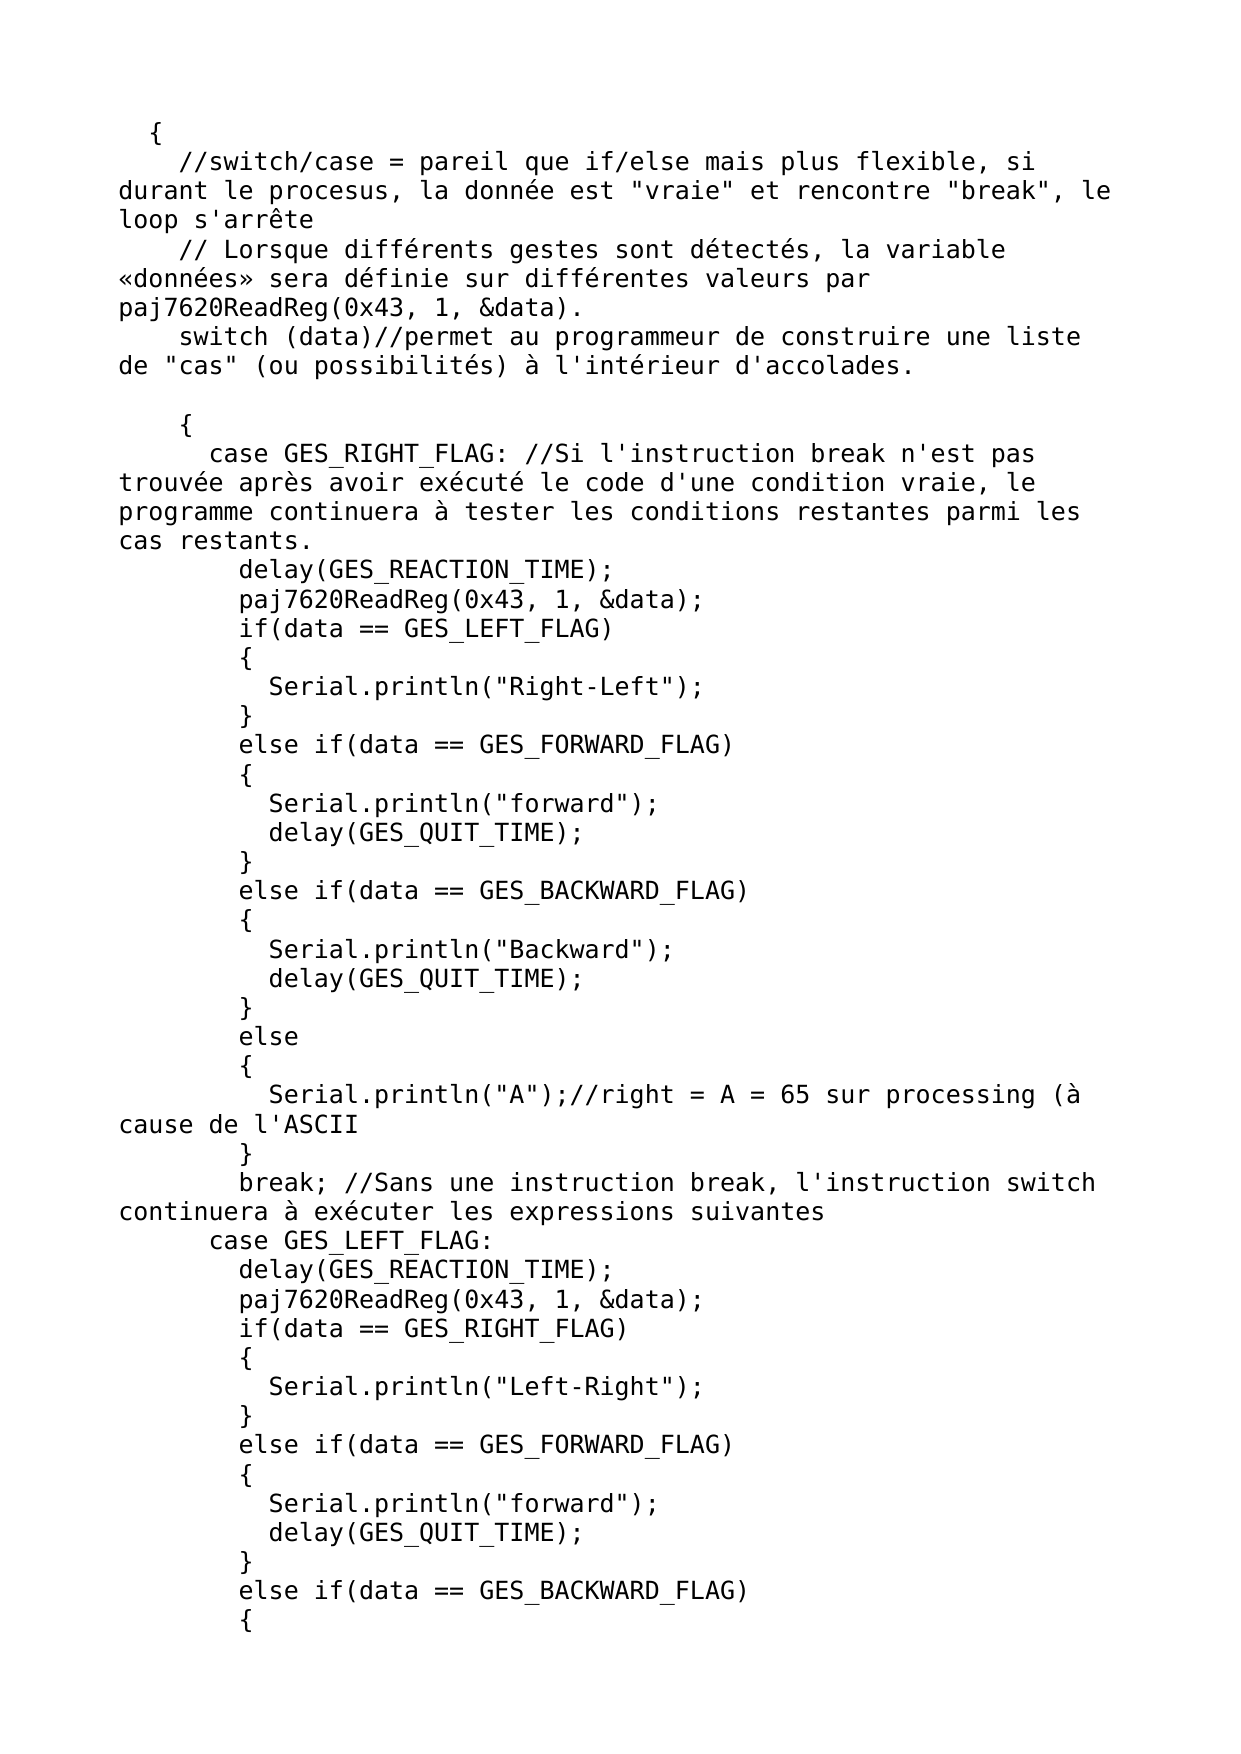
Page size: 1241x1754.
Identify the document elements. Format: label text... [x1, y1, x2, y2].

text { //switch/case = pareil que if/else mais plus flexible, si durant le procesus, la donnée est "vraie" et rencontre "break", le loop s'arrête // Lorsque différents gestes sont détectés, la variable «données» sera définie sur différentes valeurs par paj7620ReadReg(0x43, 1, &data). switch (data)//permet au programmeur de construire une liste de "cas" (ou possibilités) à l'intérieur d'accolades. { case GES_RIGHT_FLAG: //Si l'instruction break n'est pas trouvée après avoir exécuté le code d'une condition vraie, le programme continuera à tester les conditions restantes parmi les cas restants. delay(GES_REACTION_TIME); paj7620ReadReg(0x43, 1, &data); if(data == GES_LEFT_FLAG) { Serial.println("Right-Left"); } else if(data == GES_FORWARD_FLAG) { Serial.println("forward"); delay(GES_QUIT_TIME); } else if(data == GES_BACKWARD_FLAG) { Serial.println("Backward"); delay(GES_QUIT_TIME); } else { Serial.println("A");//right = A = 65 sur processing (à cause de l'ASCII } break; //Sans une instruction break, l'instruction switch continuera à exécuter les expressions suivantes case GES_LEFT_FLAG: delay(GES_REACTION_TIME); paj7620ReadReg(0x43, 1, &data); if(data == GES_RIGHT_FLAG) { Serial.println("Left-Right"); } else if(data == GES_FORWARD_FLAG) { Serial.println("forward"); delay(GES_QUIT_TIME); } else if(data == GES_BACKWARD_FLAG) { [118, 118, 1122, 1635]
